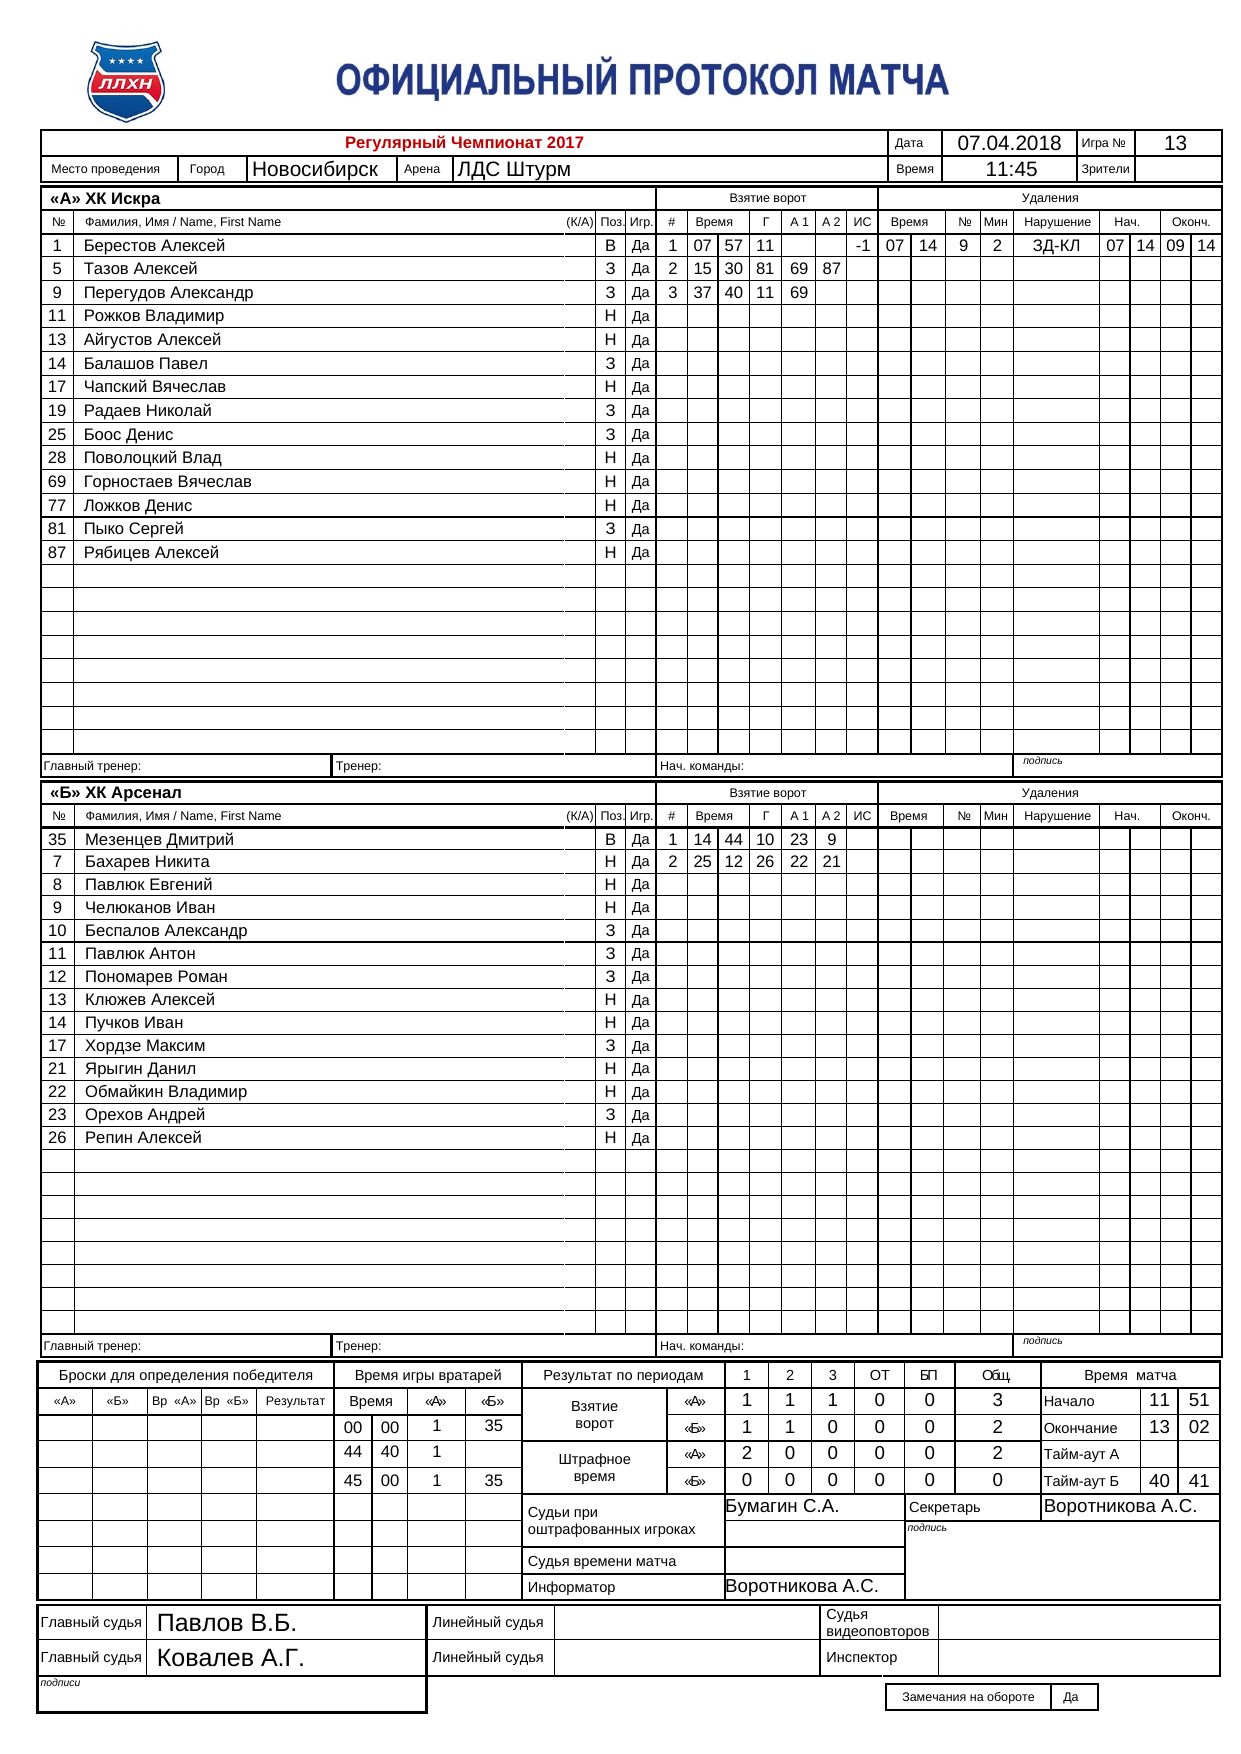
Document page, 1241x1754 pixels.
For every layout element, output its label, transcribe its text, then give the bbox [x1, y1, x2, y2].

table_cell Да [626, 328, 655, 351]
table_cell [565, 305, 595, 327]
table_cell [816, 730, 846, 753]
table_cell 40 [719, 281, 749, 303]
table_cell 25 [42, 423, 73, 445]
table_cell [1141, 1441, 1177, 1467]
table_cell 0 [812, 1415, 854, 1440]
table_cell [596, 1196, 625, 1218]
table_cell Результат [257, 1389, 333, 1413]
table_cell [688, 446, 717, 469]
table_cell 13 [42, 328, 73, 351]
table_cell [719, 896, 749, 918]
table_cell [596, 612, 625, 634]
table_cell [1161, 446, 1190, 469]
table_cell [944, 829, 980, 849]
table_cell Боос Денис [74, 423, 564, 445]
table_cell [257, 1468, 333, 1493]
table_cell [1161, 920, 1190, 941]
table_cell [1014, 399, 1099, 422]
table_cell [750, 588, 781, 611]
table_cell З [596, 423, 625, 445]
table_cell [1192, 423, 1221, 445]
table_header БП [905, 1363, 954, 1387]
table_cell [912, 446, 945, 469]
table_cell 19 [42, 399, 73, 422]
table_cell [912, 920, 943, 941]
table_cell 9 [42, 896, 74, 918]
table_cell [1192, 352, 1221, 374]
table_cell [782, 730, 815, 753]
table_cell [879, 1265, 910, 1287]
table_cell [42, 1173, 74, 1195]
table_cell ИС [847, 805, 877, 826]
table_cell [202, 1416, 256, 1440]
table_cell [657, 376, 687, 398]
table_cell [879, 257, 910, 280]
table_cell «Б» [93, 1389, 147, 1413]
table_cell [148, 1547, 201, 1573]
table_cell Время [889, 157, 941, 181]
table_cell [1100, 966, 1129, 987]
table_cell Нач. [1100, 211, 1160, 233]
table_cell [879, 1104, 910, 1126]
table_cell [626, 707, 655, 729]
table_cell [1131, 636, 1160, 658]
table_cell [39, 1441, 92, 1467]
table_cell 77 [42, 494, 73, 516]
table_cell [42, 730, 73, 753]
table_cell Репин Алексей [75, 1127, 564, 1149]
table_cell [981, 588, 1013, 611]
table_cell [719, 541, 749, 564]
table_cell 0 [855, 1389, 904, 1413]
table_cell [1131, 588, 1160, 611]
table_cell [1014, 446, 1099, 469]
table_cell [42, 707, 73, 729]
table_cell Мин [981, 805, 1013, 826]
table_cell [565, 896, 595, 918]
table_cell 1 [769, 1415, 811, 1440]
table_header «А» ХК Искра [42, 188, 655, 209]
table_cell -1 [847, 235, 877, 256]
table_cell 00 [335, 1416, 371, 1440]
table_cell [816, 1127, 846, 1149]
table_cell [944, 874, 980, 895]
table_cell [1100, 730, 1129, 753]
table_cell [750, 636, 781, 658]
table_cell [1192, 850, 1221, 872]
table_cell [912, 1311, 943, 1333]
table_cell [657, 659, 687, 682]
table_cell [657, 966, 687, 987]
table_cell [565, 565, 595, 587]
table_cell [657, 588, 687, 611]
table_cell 11 [750, 235, 781, 256]
table_cell [944, 1035, 980, 1057]
table_cell [1014, 305, 1099, 327]
table_cell 57 [719, 235, 749, 256]
table_cell [946, 730, 980, 753]
table_cell Да [626, 896, 655, 918]
table_cell [847, 1242, 877, 1264]
table_cell [1161, 328, 1190, 351]
table_cell [847, 1127, 877, 1149]
table_cell [816, 1196, 846, 1218]
table_cell Ярыгин Данил [75, 1058, 564, 1079]
table_cell [782, 683, 815, 706]
table_header Игра № [1078, 131, 1134, 155]
table_cell [750, 376, 781, 398]
table_cell Инспектор [821, 1640, 938, 1675]
table_cell [657, 683, 687, 706]
table_cell З [596, 966, 625, 987]
table_cell [596, 1219, 625, 1241]
table_cell [816, 588, 846, 611]
table_cell [782, 470, 815, 493]
table_cell Ложков Денис [74, 494, 564, 516]
table_cell [1014, 1311, 1099, 1333]
table_cell Фамилия, Имя / Name, First Name [74, 211, 565, 233]
table_cell [782, 446, 815, 469]
table_cell [912, 612, 945, 634]
table_cell [816, 943, 846, 964]
table_cell Да [626, 1035, 655, 1057]
table_cell [657, 1265, 687, 1287]
table_header ОТ [855, 1363, 904, 1387]
table_cell 44 [719, 829, 749, 849]
table_cell [688, 305, 717, 327]
table_cell 15 [688, 257, 717, 280]
table_cell [719, 1012, 749, 1033]
table_cell [42, 683, 73, 706]
table_cell Тренер: [333, 1335, 655, 1356]
table_cell [42, 1242, 74, 1264]
table_cell Тайм-аут Б [1042, 1468, 1140, 1493]
table_cell [74, 612, 564, 634]
table_cell № [946, 211, 980, 233]
table_cell [944, 1127, 980, 1149]
table_cell Нарушение [1014, 211, 1099, 233]
table_cell [1161, 636, 1190, 658]
table_cell [1100, 376, 1129, 398]
table_cell [981, 281, 1013, 303]
table_cell [39, 1521, 92, 1546]
table_cell [1192, 1058, 1221, 1079]
table_cell [1131, 1104, 1160, 1126]
table_cell [1100, 943, 1129, 964]
table_cell [466, 1494, 521, 1520]
table_cell Поз. [596, 211, 625, 233]
table_cell [816, 920, 846, 941]
table_cell Да [626, 305, 655, 327]
table_cell [782, 494, 815, 516]
table_cell [596, 707, 625, 729]
table_cell [1192, 1035, 1221, 1057]
table_cell [879, 1012, 910, 1033]
table_cell [657, 446, 687, 469]
table_cell 2 [726, 1442, 768, 1467]
table_cell [1161, 352, 1190, 374]
table_cell [816, 659, 846, 682]
table_cell Информатор [523, 1575, 724, 1599]
table_cell [1100, 328, 1129, 351]
table_cell Обмайкин Владимир [75, 1081, 564, 1103]
table_cell 09 [1161, 235, 1190, 256]
table_cell [93, 1416, 147, 1440]
table_cell [1161, 1196, 1190, 1218]
table_cell [750, 896, 781, 918]
table_cell [816, 1058, 846, 1079]
table_cell 0 [956, 1468, 1040, 1493]
table_cell [946, 376, 980, 398]
table_cell Да [626, 1104, 655, 1126]
table_cell [93, 1441, 147, 1467]
table_cell 37 [688, 281, 717, 303]
table_cell [1100, 588, 1129, 611]
table_cell [912, 1196, 943, 1218]
table_cell [719, 1058, 749, 1079]
table_cell [782, 707, 815, 729]
table_cell [912, 659, 945, 682]
table_cell [1131, 1196, 1160, 1218]
table_cell [847, 257, 877, 280]
table_cell [847, 518, 877, 540]
table_cell Н [596, 1081, 625, 1103]
table_cell «А» [408, 1389, 465, 1413]
table_cell [719, 328, 749, 351]
table_cell [719, 707, 749, 729]
table_cell [1192, 565, 1221, 587]
table_cell [688, 896, 717, 918]
table_cell [1014, 966, 1099, 987]
table_cell [719, 423, 749, 445]
table_cell 69 [782, 281, 815, 303]
table_cell [944, 1242, 980, 1264]
table_cell [981, 494, 1013, 516]
table_cell [879, 1058, 910, 1079]
table_cell 8 [42, 874, 74, 895]
table_cell [912, 518, 945, 540]
table_cell [1131, 1311, 1160, 1333]
table_cell [719, 1196, 749, 1218]
table_cell [981, 707, 1013, 729]
table_cell Да [626, 541, 655, 564]
table_cell [750, 399, 781, 422]
table_cell [565, 235, 595, 256]
table_cell [879, 636, 910, 658]
table_cell [750, 328, 781, 351]
table_cell Главный тренер: [42, 755, 330, 776]
table_cell [657, 1127, 687, 1149]
table_cell [912, 257, 945, 280]
table_header Удаления [879, 188, 1221, 209]
table_cell [782, 588, 815, 611]
table_cell [1100, 829, 1129, 849]
table_cell [782, 423, 815, 445]
table_cell [879, 470, 910, 493]
table_cell [912, 423, 945, 445]
table_cell 1 [769, 1389, 811, 1413]
table_cell [1192, 683, 1221, 706]
table_cell [719, 565, 749, 587]
table_cell [626, 588, 655, 611]
table_cell [1131, 518, 1160, 540]
table_cell [981, 1035, 1013, 1057]
table_cell [719, 874, 749, 895]
table_cell [74, 730, 564, 753]
table_cell [719, 305, 749, 327]
table_cell [1100, 1196, 1129, 1218]
table_cell [1192, 612, 1221, 634]
table_cell [847, 1035, 877, 1057]
table_cell [847, 683, 877, 706]
table_cell [946, 683, 980, 706]
table_cell [688, 1104, 717, 1126]
table_cell [74, 683, 564, 706]
table_cell [42, 565, 73, 587]
table_cell Время [879, 805, 943, 826]
table_cell [565, 989, 595, 1011]
table_cell [626, 1150, 655, 1172]
table_header Регулярный Чемпионат 2017 [42, 131, 887, 155]
table_cell [657, 494, 687, 516]
table_cell [879, 565, 910, 587]
table_cell [657, 470, 687, 493]
table_cell [719, 470, 749, 493]
table_cell 21 [816, 850, 846, 872]
table_cell [626, 1311, 655, 1333]
table_cell [202, 1494, 256, 1520]
table_cell [1014, 565, 1099, 587]
table_cell [750, 518, 781, 540]
table_cell [1100, 896, 1129, 918]
table_cell [981, 1081, 1013, 1103]
table_cell Линейный судья [428, 1606, 554, 1639]
table_cell [1100, 1058, 1129, 1079]
table_cell [1161, 281, 1190, 303]
table_cell [1131, 541, 1160, 564]
table_cell [816, 235, 846, 256]
table_cell 1 [42, 235, 73, 256]
table_cell [816, 470, 846, 493]
table_cell [912, 281, 945, 303]
table_cell [1014, 612, 1099, 634]
table_cell [657, 730, 687, 753]
table_cell [782, 1196, 815, 1218]
table_cell Да [626, 352, 655, 374]
table_cell [847, 541, 877, 564]
table_cell [750, 683, 781, 706]
table_cell [1161, 1127, 1190, 1149]
table_cell [879, 281, 910, 303]
table_cell А 1 [782, 805, 815, 826]
table_cell З [596, 1035, 625, 1057]
table_cell [1100, 1242, 1129, 1264]
table_cell Вр «Б» [202, 1389, 256, 1413]
table_cell Мезенцев Дмитрий [75, 829, 564, 849]
table_cell 11:45 [943, 157, 1076, 181]
table_cell 35 [42, 829, 74, 849]
table_cell [565, 1311, 595, 1333]
table_cell [688, 730, 717, 753]
table_header Да [1052, 1685, 1097, 1709]
table_cell [75, 1242, 564, 1264]
table_cell [782, 636, 815, 658]
table_cell Линейный судья [428, 1640, 554, 1675]
table_cell 2 [956, 1415, 1040, 1440]
table_cell [1131, 1058, 1160, 1079]
table_cell 00 [373, 1468, 407, 1493]
table_cell Тазов Алексей [74, 257, 564, 280]
table_cell [782, 1265, 815, 1287]
table_cell [981, 1127, 1013, 1149]
table_cell [1192, 1104, 1221, 1126]
table_cell [1161, 989, 1190, 1011]
table_cell [1014, 1058, 1099, 1079]
table_cell [944, 1288, 980, 1310]
table_cell [657, 612, 687, 634]
table_cell Н [596, 376, 625, 398]
table_cell [750, 1012, 781, 1033]
table_cell [688, 612, 717, 634]
table_cell [944, 1058, 980, 1079]
table_cell [847, 636, 877, 658]
table_cell [847, 920, 877, 941]
table_cell [944, 1265, 980, 1287]
table_cell [946, 352, 980, 374]
table_cell [626, 565, 655, 587]
table_cell [879, 1196, 910, 1218]
table_cell [1014, 1081, 1099, 1103]
table_cell [939, 1640, 1219, 1675]
table_cell [1192, 989, 1221, 1011]
table_cell [1161, 874, 1190, 895]
table_cell [816, 1150, 846, 1172]
table_cell [847, 494, 877, 516]
table_cell З [596, 920, 625, 941]
table_cell № [944, 805, 980, 826]
table_cell [1100, 494, 1129, 516]
table_cell [981, 1219, 1013, 1241]
table_cell [883, 1677, 1220, 1681]
table_cell Рожков Владимир [74, 305, 564, 327]
table_cell 3 [956, 1389, 1040, 1413]
table_cell [565, 1219, 595, 1241]
table_header Удаления [879, 783, 1221, 803]
table_cell [816, 1311, 846, 1333]
table_cell [879, 541, 910, 564]
table_cell [719, 446, 749, 469]
table_cell [688, 1265, 717, 1287]
table_cell ЗД-КЛ [1014, 235, 1099, 256]
table_cell [42, 1288, 74, 1310]
table_cell [565, 636, 595, 658]
table_cell [946, 707, 980, 729]
table_cell [657, 1035, 687, 1057]
table_header Общ. [956, 1363, 1040, 1387]
table_cell [688, 683, 717, 706]
table_cell Н [596, 305, 625, 327]
table_cell [1100, 707, 1129, 729]
table_cell [719, 920, 749, 941]
table_cell [782, 1081, 815, 1103]
table_cell Н [596, 1058, 625, 1079]
table_cell [688, 874, 717, 895]
table_cell [1131, 376, 1160, 398]
table_cell [719, 494, 749, 516]
table_cell [555, 1606, 819, 1639]
table_cell [912, 1104, 943, 1126]
table_cell [912, 636, 945, 658]
table_cell [93, 1574, 147, 1599]
table_cell [847, 352, 877, 374]
table_cell 1 [726, 1415, 768, 1440]
table_cell [944, 943, 980, 964]
table_cell Н [596, 989, 625, 1011]
table_cell [1161, 850, 1190, 872]
table_cell [946, 518, 980, 540]
table_cell Пономарев Роман [75, 966, 564, 987]
table_cell [626, 683, 655, 706]
table_cell [1131, 659, 1160, 682]
table_cell [1131, 920, 1160, 941]
table_cell Н [596, 328, 625, 351]
table_cell [626, 1173, 655, 1195]
table_cell [981, 518, 1013, 540]
table_cell [565, 446, 595, 469]
table_cell [565, 494, 595, 516]
table_cell [688, 352, 717, 374]
table_cell [879, 1242, 910, 1264]
table_cell [1100, 850, 1129, 872]
table_cell 69 [782, 257, 815, 280]
table_cell З [596, 257, 625, 280]
table_cell [944, 1012, 980, 1033]
table_cell 0 [855, 1442, 904, 1467]
table_cell [750, 1242, 781, 1264]
table_cell [1100, 1035, 1129, 1057]
table_cell [879, 305, 910, 327]
table_cell 2 [981, 235, 1013, 256]
table_cell [657, 1173, 687, 1195]
table_cell [93, 1468, 147, 1493]
table_cell [1014, 683, 1099, 706]
table_cell [719, 943, 749, 964]
table_cell [1014, 518, 1099, 540]
table_cell [912, 1127, 943, 1149]
table_cell [816, 1104, 846, 1126]
table_cell [657, 1242, 687, 1264]
table_cell [719, 966, 749, 987]
table_cell [626, 659, 655, 682]
table_cell [1014, 1219, 1099, 1241]
table_cell [719, 612, 749, 634]
table_cell [148, 1468, 201, 1493]
table_cell [1100, 541, 1129, 564]
table_cell [626, 612, 655, 634]
table_cell [74, 588, 564, 611]
table_cell [816, 1219, 846, 1241]
table_cell Балашов Павел [74, 352, 564, 374]
table_cell [1014, 1288, 1099, 1310]
table_cell [719, 1311, 749, 1333]
table_cell [782, 989, 815, 1011]
table_cell В [596, 829, 625, 849]
table_cell [408, 1574, 465, 1599]
table_cell [688, 1288, 717, 1310]
table_cell [750, 352, 781, 374]
table_cell 0 [812, 1468, 854, 1493]
table_cell 14 [42, 352, 73, 374]
table_cell 9 [816, 829, 846, 849]
table_cell [946, 423, 980, 445]
table_cell [816, 1012, 846, 1033]
table_cell Время [335, 1389, 407, 1413]
table_cell [944, 1219, 980, 1241]
table_cell [1161, 1219, 1190, 1241]
table_cell «Б » [466, 1389, 521, 1413]
table_cell [912, 683, 945, 706]
table_cell [257, 1441, 333, 1467]
table_cell Да [626, 1127, 655, 1149]
table_cell [750, 1196, 781, 1218]
table_header 13 [1136, 131, 1221, 155]
table_cell 14 [912, 235, 945, 256]
table_cell З [596, 1104, 625, 1126]
table_cell [39, 1494, 92, 1520]
table_cell [1192, 281, 1221, 303]
table_cell Перегудов Александр [74, 281, 564, 303]
table_cell [750, 730, 781, 753]
table_cell [1161, 518, 1190, 540]
table_cell [816, 328, 846, 351]
table_cell Н [596, 1127, 625, 1149]
table_cell [981, 423, 1013, 445]
table_cell [1192, 376, 1221, 398]
table_cell [1161, 1058, 1190, 1079]
table_cell [816, 874, 846, 895]
table_cell [1192, 446, 1221, 469]
table_cell [782, 943, 815, 964]
table_cell [1192, 730, 1221, 753]
table_cell [1131, 352, 1160, 374]
table_cell [912, 730, 945, 753]
table_cell [1100, 1150, 1129, 1172]
table_cell [1192, 588, 1221, 611]
table_cell [981, 636, 1013, 658]
table_cell [879, 966, 910, 987]
table_cell [1100, 920, 1129, 941]
table_cell [912, 494, 945, 516]
table_cell [688, 541, 717, 564]
table_cell [816, 989, 846, 1011]
table_cell [944, 1104, 980, 1126]
table_cell [1014, 1150, 1099, 1172]
table_cell [1131, 1173, 1160, 1195]
table_cell [1192, 829, 1221, 849]
table_cell [1161, 896, 1190, 918]
table_cell [944, 1150, 980, 1172]
table_cell [1014, 829, 1099, 849]
table_cell Тайм-аут А [1042, 1441, 1140, 1467]
table_cell [981, 1104, 1013, 1126]
table_cell [565, 518, 595, 540]
table_cell Секретарь [906, 1495, 1040, 1520]
table_cell [879, 707, 910, 729]
table_cell Бахарев Никита [75, 850, 564, 872]
table_cell [1131, 1242, 1160, 1264]
table_cell [555, 1640, 819, 1675]
table_cell [912, 470, 945, 493]
table_cell [782, 352, 815, 374]
table_cell [879, 494, 910, 516]
table_cell [750, 920, 781, 941]
table_cell Время [879, 211, 945, 233]
table_cell [657, 1288, 687, 1310]
table_cell [1192, 707, 1221, 729]
table_cell Штрафное время [523, 1442, 666, 1493]
table_cell [1131, 850, 1160, 872]
table_cell [750, 612, 781, 634]
table_cell «Б» [668, 1415, 724, 1440]
table_cell [879, 446, 910, 469]
table_cell Мин [981, 211, 1013, 233]
table_cell [1161, 659, 1190, 682]
table_cell Чапский Вячеслав [74, 376, 564, 398]
table_cell [782, 1311, 815, 1333]
table_cell [1014, 943, 1099, 964]
table_cell Город [179, 157, 246, 181]
table_cell [946, 399, 980, 422]
table_cell [847, 874, 877, 895]
table_cell [1014, 730, 1099, 753]
table_cell [1192, 518, 1221, 540]
table_cell [1161, 943, 1190, 964]
table_cell [565, 659, 595, 682]
table_cell [1192, 1288, 1221, 1310]
table_cell 12 [719, 850, 749, 872]
table_cell [782, 328, 815, 351]
table_cell [657, 1311, 687, 1333]
table_cell [981, 966, 1013, 987]
table_cell [1100, 518, 1129, 540]
table_cell [1192, 874, 1221, 895]
table_cell [750, 989, 781, 1011]
table_cell Да [626, 470, 655, 493]
table_cell подписи [39, 1677, 425, 1711]
table_cell [981, 470, 1013, 493]
table_cell Ковалев А.Г. [147, 1640, 425, 1675]
table_cell Тренер: [333, 755, 655, 776]
table_cell [912, 565, 945, 587]
table_cell [1100, 399, 1129, 422]
table_cell [981, 850, 1013, 872]
table_cell [944, 1196, 980, 1218]
table_cell [981, 305, 1013, 327]
table_cell [816, 1081, 846, 1103]
table_cell [816, 494, 846, 516]
table_cell [565, 423, 595, 445]
table_cell [1161, 730, 1190, 753]
table_cell З [596, 943, 625, 964]
table_cell [816, 446, 846, 469]
table_cell [1014, 636, 1099, 658]
table_cell [373, 1494, 407, 1520]
table_cell [750, 1173, 781, 1195]
table_cell 11 [1141, 1389, 1177, 1413]
table_cell [1014, 1104, 1099, 1126]
table_cell [981, 920, 1013, 941]
table_cell (К/А) [565, 805, 595, 826]
table_cell [466, 1574, 521, 1599]
table_cell Вр «А» [148, 1389, 201, 1413]
table_cell 21 [42, 1058, 74, 1079]
table_cell [816, 305, 846, 327]
table_cell [879, 896, 910, 918]
table_cell [565, 352, 595, 374]
table_cell [816, 518, 846, 540]
table_cell [782, 565, 815, 587]
table_cell [719, 1219, 749, 1241]
table_cell [816, 352, 846, 374]
table_cell З [596, 281, 625, 303]
table_cell [847, 659, 877, 682]
table_header Замечания на обороте [887, 1685, 1050, 1709]
table_header Броски для определения победителя [39, 1363, 333, 1387]
table_cell [946, 541, 980, 564]
table_cell [657, 328, 687, 351]
table_cell [1161, 376, 1190, 398]
table_cell [1131, 305, 1160, 327]
table_cell 0 [726, 1468, 768, 1493]
table_cell [565, 874, 595, 895]
table_cell [1014, 328, 1099, 351]
table_cell [202, 1521, 256, 1546]
table_cell [565, 920, 595, 941]
table_cell Нарушение [1014, 805, 1099, 826]
table_cell [626, 636, 655, 658]
table_cell [750, 659, 781, 682]
table_header Время игры вратарей [335, 1363, 521, 1387]
table_cell [879, 1081, 910, 1103]
table_cell [946, 565, 980, 587]
table_cell [879, 518, 910, 540]
table_cell [688, 423, 717, 445]
table_cell 5 [42, 257, 73, 280]
table_cell [1161, 1012, 1190, 1033]
table_cell [688, 1058, 717, 1079]
table_cell [782, 1058, 815, 1079]
table_cell [1131, 966, 1160, 987]
table_cell [75, 1265, 564, 1287]
table_cell [1100, 470, 1129, 493]
table_cell [657, 518, 687, 540]
table_cell [657, 874, 687, 895]
table_cell [1131, 1012, 1160, 1033]
table_cell [847, 446, 877, 469]
table_cell [750, 565, 781, 587]
table_cell 11 [42, 305, 73, 327]
table_cell [816, 896, 846, 918]
table_cell [657, 1058, 687, 1079]
table_cell [257, 1547, 333, 1573]
table_cell [75, 1150, 564, 1172]
table_cell [912, 541, 945, 564]
table_cell [879, 1288, 910, 1310]
table_cell [750, 1058, 781, 1079]
table_cell [596, 636, 625, 658]
table_cell [1014, 423, 1099, 445]
table_cell Время [688, 211, 749, 233]
table_cell 02 [1179, 1415, 1219, 1440]
table_cell [879, 850, 910, 872]
table_cell 0 [905, 1442, 954, 1467]
table_cell [626, 1265, 655, 1287]
table_cell А 2 [816, 805, 846, 826]
table_cell [750, 943, 781, 964]
table_cell 11 [750, 281, 781, 303]
table_cell [688, 1311, 717, 1333]
table_cell [657, 920, 687, 941]
table_cell [565, 1058, 595, 1079]
table_cell [596, 1242, 625, 1264]
table_cell [257, 1494, 333, 1520]
table_cell [726, 1548, 904, 1573]
table_cell Да [626, 1081, 655, 1103]
table_cell подпись [906, 1522, 1219, 1599]
table_cell [847, 1081, 877, 1103]
table_cell [93, 1547, 147, 1573]
table_cell [565, 1242, 595, 1264]
table_cell [596, 659, 625, 682]
table_cell [1131, 446, 1160, 469]
table_cell [1014, 1173, 1099, 1195]
table_cell [1100, 1173, 1129, 1195]
table_cell [719, 1081, 749, 1103]
table_cell [408, 1521, 465, 1546]
table_cell [565, 399, 595, 422]
table_cell [1100, 989, 1129, 1011]
table_cell [939, 1606, 1219, 1639]
table_cell [946, 257, 980, 280]
table_cell [1161, 1311, 1190, 1333]
table_cell В [596, 235, 625, 256]
table_cell 87 [816, 257, 846, 280]
table_cell [879, 588, 910, 611]
table_cell 9 [42, 281, 73, 303]
table_cell [782, 612, 815, 634]
table_cell [750, 874, 781, 895]
table_cell [688, 1012, 717, 1033]
table_cell [847, 966, 877, 987]
table_cell Фамилия, Имя / Name, First Name [75, 805, 565, 826]
table_cell 51 [1179, 1389, 1219, 1413]
table_cell [912, 328, 945, 351]
table_cell [1161, 1150, 1190, 1172]
table_cell [1100, 683, 1129, 706]
table_cell [847, 707, 877, 729]
table_cell [42, 659, 73, 682]
table_cell [1014, 494, 1099, 516]
table_cell [335, 1494, 371, 1520]
table_cell [688, 636, 717, 658]
table_cell [782, 399, 815, 422]
table_cell [565, 829, 595, 849]
table_cell [1131, 1035, 1160, 1057]
table_cell [816, 683, 846, 706]
table_cell Главный судья [39, 1606, 146, 1639]
table_cell [782, 1104, 815, 1126]
table_cell 0 [769, 1442, 811, 1467]
table_cell [816, 966, 846, 987]
table_cell З [596, 399, 625, 422]
table_cell [1100, 1265, 1129, 1287]
table_cell [782, 659, 815, 682]
table_cell 07 [1100, 235, 1129, 256]
table_cell [202, 1468, 256, 1493]
table_cell Да [626, 829, 655, 849]
table_cell [1192, 305, 1221, 327]
table_cell [847, 328, 877, 351]
table_cell [42, 612, 73, 634]
table_cell [373, 1521, 407, 1546]
table_cell [335, 1547, 371, 1573]
table_cell [1161, 1265, 1190, 1287]
table_cell [1100, 1012, 1129, 1033]
table_cell 9 [946, 235, 980, 256]
table_cell Орехов Андрей [75, 1104, 564, 1126]
table_cell [1192, 1196, 1221, 1218]
table_cell [981, 829, 1013, 849]
table_cell [408, 1547, 465, 1573]
table_cell Берестов Алексей [74, 235, 564, 256]
table_cell Челюканов Иван [75, 896, 564, 918]
table_cell [657, 989, 687, 1011]
table_cell [726, 1521, 904, 1546]
table_cell [719, 518, 749, 540]
table_cell [847, 730, 877, 753]
table_cell [847, 1173, 877, 1195]
table_cell Радаев Николай [74, 399, 564, 422]
table_header Результат по периодам [523, 1363, 724, 1387]
table_cell [816, 636, 846, 658]
table_cell [879, 659, 910, 682]
table_cell Хордзе Максим [75, 1035, 564, 1057]
table_cell [981, 565, 1013, 587]
table_cell [93, 1521, 147, 1546]
table_cell 23 [782, 829, 815, 849]
table_cell [1131, 1288, 1160, 1310]
table_cell [847, 376, 877, 398]
table_cell [816, 1288, 846, 1310]
table_cell [912, 829, 943, 849]
table_cell [688, 966, 717, 987]
table_cell [202, 1574, 256, 1599]
table_cell Г [750, 805, 781, 826]
table_cell [1161, 494, 1190, 516]
table_cell [944, 1173, 980, 1195]
table_cell [1131, 281, 1160, 303]
table_cell 1 [657, 829, 687, 849]
table_cell [202, 1441, 256, 1467]
table_cell Да [626, 850, 655, 872]
table_cell [596, 1311, 625, 1333]
table_cell [847, 423, 877, 445]
table_cell [565, 683, 595, 706]
table_cell 2 [956, 1442, 1040, 1467]
table_header 1 [726, 1363, 768, 1387]
table_cell [373, 1547, 407, 1573]
table_cell [688, 376, 717, 398]
table_cell [1131, 730, 1160, 753]
table_cell [1014, 1012, 1099, 1033]
table_cell [879, 328, 910, 351]
table_cell [1014, 541, 1099, 564]
table_cell [257, 1574, 333, 1599]
table_cell [782, 1127, 815, 1149]
table_cell 40 [373, 1441, 407, 1467]
table_cell [74, 659, 564, 682]
table_cell Да [626, 257, 655, 280]
table_cell [719, 636, 749, 658]
table_cell Воротникова А.С. [1042, 1495, 1219, 1520]
table_cell [1161, 612, 1190, 634]
table_cell [912, 989, 943, 1011]
table_cell Да [626, 281, 655, 303]
table_cell [719, 989, 749, 1011]
table_cell [75, 1219, 564, 1241]
table_cell [912, 352, 945, 374]
table_cell [847, 1104, 877, 1126]
table_cell [750, 494, 781, 516]
table_cell [816, 1242, 846, 1264]
table_cell [750, 1288, 781, 1310]
table_cell Павлюк Антон [75, 943, 564, 964]
table_cell [1100, 1311, 1129, 1333]
table_cell Зрители [1078, 157, 1134, 181]
table_cell [93, 1494, 147, 1520]
table_cell # [657, 805, 687, 826]
table_cell [782, 1150, 815, 1172]
table_cell Судья времени матча [523, 1548, 724, 1573]
table_cell [1100, 281, 1129, 303]
table_cell Н [596, 470, 625, 493]
table_cell «А» [39, 1389, 92, 1413]
table_cell [719, 1127, 749, 1149]
table_cell [688, 399, 717, 422]
table_cell [1161, 305, 1190, 327]
table_cell [912, 1058, 943, 1079]
table_cell [565, 850, 595, 872]
table_cell [879, 730, 910, 753]
table_cell [1014, 874, 1099, 895]
table_cell 35 [466, 1416, 521, 1440]
table_cell [750, 305, 781, 327]
table_cell [1014, 257, 1099, 280]
table_cell 2 [657, 850, 687, 872]
table_cell 0 [905, 1389, 954, 1413]
table_cell [257, 1521, 333, 1546]
table_cell 12 [42, 966, 74, 987]
table_cell № [42, 805, 74, 826]
table_cell [657, 1104, 687, 1126]
table_cell [847, 1058, 877, 1079]
table_cell [626, 1288, 655, 1310]
table_cell 00 [373, 1416, 407, 1440]
table_cell [1014, 1242, 1099, 1264]
table_cell [879, 1219, 910, 1241]
table_cell [719, 1173, 749, 1195]
table_cell [626, 730, 655, 753]
table_cell [596, 1288, 625, 1310]
table_cell [1014, 376, 1099, 398]
table_cell [1192, 1150, 1221, 1172]
table_cell А 2 [816, 211, 846, 233]
table_cell [816, 707, 846, 729]
table_header «Б» ХК Арсенал [42, 783, 655, 803]
table_cell [257, 1416, 333, 1440]
table_cell [816, 565, 846, 587]
table_cell [373, 1574, 407, 1599]
table_cell [912, 305, 945, 327]
table_cell [946, 305, 980, 327]
table_cell [847, 850, 877, 872]
table_cell [1014, 1196, 1099, 1218]
table_cell [981, 541, 1013, 564]
table_cell [688, 943, 717, 964]
table_cell [944, 896, 980, 918]
table_cell [719, 1265, 749, 1287]
table_cell 2 [657, 257, 687, 280]
table_cell [565, 328, 595, 351]
table_cell 10 [42, 920, 74, 941]
table_cell [750, 470, 781, 493]
table_cell ЛДС Штурм [454, 157, 887, 181]
table_cell 26 [42, 1127, 74, 1149]
table_cell [879, 874, 910, 895]
table_cell [912, 896, 943, 918]
table_cell 0 [905, 1468, 954, 1493]
table_cell [847, 896, 877, 918]
table_cell [1014, 850, 1099, 872]
table_cell [946, 446, 980, 469]
table_cell [688, 1196, 717, 1218]
table_cell [466, 1521, 521, 1546]
table_cell [879, 1173, 910, 1195]
table_cell [847, 1150, 877, 1172]
table_cell [1161, 966, 1190, 987]
table_cell [1131, 423, 1160, 445]
table_cell [1131, 494, 1160, 516]
table_cell [1100, 1288, 1129, 1310]
table_cell [1100, 1219, 1129, 1241]
table_cell [750, 707, 781, 729]
table_cell [944, 850, 980, 872]
table_cell [1100, 1081, 1129, 1103]
table_cell [719, 399, 749, 422]
table_cell Павлов В.Б. [147, 1606, 425, 1639]
table_cell 1 [812, 1389, 854, 1413]
table_cell [946, 470, 980, 493]
table_cell [912, 874, 943, 895]
table_cell [335, 1574, 371, 1599]
table_cell [1014, 470, 1099, 493]
table_cell Нач. [1100, 805, 1160, 826]
table_cell [1131, 874, 1160, 895]
table_cell [466, 1547, 521, 1573]
table_cell [981, 943, 1013, 964]
table_cell [1136, 157, 1221, 181]
table_cell [946, 636, 980, 658]
table_cell [782, 966, 815, 987]
table_cell [912, 1035, 943, 1057]
table_cell [1192, 257, 1221, 280]
table_cell [879, 989, 910, 1011]
table_cell [657, 707, 687, 729]
table_cell [1131, 470, 1160, 493]
table_cell [750, 1150, 781, 1172]
table_cell [626, 1242, 655, 1264]
table_cell подпись [1014, 1335, 1221, 1356]
table_cell [847, 1311, 877, 1333]
table_header Дата [889, 131, 941, 155]
table_cell 81 [42, 518, 73, 540]
table_cell [1100, 612, 1129, 634]
table_cell [657, 565, 687, 587]
table_cell [1192, 494, 1221, 516]
table_cell [750, 1104, 781, 1126]
table_cell # [657, 211, 687, 233]
table_cell [912, 1012, 943, 1033]
table_header Взятие ворот [657, 783, 877, 803]
table_cell [1014, 588, 1099, 611]
table_cell Да [626, 494, 655, 516]
table_cell [816, 281, 846, 303]
table_cell [782, 1173, 815, 1195]
table_cell [1161, 257, 1190, 280]
table_cell [657, 1196, 687, 1218]
table_cell [1131, 943, 1160, 964]
table_cell [782, 541, 815, 564]
table_cell [1014, 1127, 1099, 1149]
table_cell [1161, 1173, 1190, 1195]
table_cell [750, 541, 781, 564]
table_cell № [42, 211, 73, 233]
table_cell [42, 1150, 74, 1172]
table_cell [1100, 565, 1129, 587]
table_cell [946, 494, 980, 516]
table_cell подпись [1014, 755, 1221, 776]
table_cell [657, 541, 687, 564]
table_cell 3 [657, 281, 687, 303]
table_cell [75, 1288, 564, 1310]
table_cell [39, 1547, 92, 1573]
table_cell [657, 423, 687, 445]
table_cell [596, 730, 625, 753]
table_cell [912, 943, 943, 964]
table_cell [1099, 1682, 1220, 1711]
table_cell Игр. [626, 211, 655, 233]
table_cell [750, 1035, 781, 1057]
table_cell Н [596, 874, 625, 895]
table_cell Поволоцкий Влад [74, 446, 564, 469]
table_cell [946, 588, 980, 611]
table_cell [565, 470, 595, 493]
table_cell [782, 376, 815, 398]
table_cell [912, 1173, 943, 1195]
table_cell [565, 966, 595, 987]
table_cell Судья видеоповторов [821, 1606, 938, 1639]
table_cell [847, 281, 877, 303]
table_cell [750, 446, 781, 469]
table_cell Новосибирск [248, 157, 396, 181]
table_cell [847, 470, 877, 493]
table_cell [202, 1547, 256, 1573]
table_cell «А» [668, 1389, 724, 1413]
table_cell [596, 1265, 625, 1287]
table_cell Взятие ворот [523, 1389, 666, 1440]
table_cell [1161, 1104, 1190, 1126]
table_cell [688, 565, 717, 587]
table_cell [847, 1012, 877, 1033]
table_cell [944, 966, 980, 987]
table_cell [750, 966, 781, 987]
table_cell [719, 1242, 749, 1264]
table_header Время матча [1042, 1363, 1219, 1387]
table_cell [596, 1150, 625, 1172]
table_cell [688, 328, 717, 351]
table_cell Горностаев Вячеслав [74, 470, 564, 493]
table_cell 1 [408, 1468, 465, 1493]
table_cell [1161, 829, 1190, 849]
table_cell [782, 518, 815, 540]
table_cell [565, 1012, 595, 1033]
table_cell [879, 612, 910, 634]
table_cell [816, 399, 846, 422]
table_cell [1161, 588, 1190, 611]
table_cell [657, 896, 687, 918]
table_cell [688, 1150, 717, 1172]
table_cell 17 [42, 1035, 74, 1057]
table_cell 1 [726, 1389, 768, 1413]
table_cell Павлюк Евгений [75, 874, 564, 895]
table_cell [565, 943, 595, 964]
table_cell [1100, 446, 1129, 469]
table_cell [981, 1242, 1013, 1264]
table_cell [1192, 399, 1221, 422]
table_cell [1100, 257, 1129, 280]
table_cell [148, 1416, 201, 1440]
table_cell [657, 943, 687, 964]
table_cell [1014, 659, 1099, 682]
table_cell [981, 328, 1013, 351]
table_cell [912, 1265, 943, 1287]
table_cell [39, 1574, 92, 1599]
table_cell Оконч. [1161, 211, 1221, 233]
table_cell [1161, 565, 1190, 587]
table_cell [981, 896, 1013, 918]
table_cell [565, 707, 595, 729]
table_cell 22 [782, 850, 815, 872]
table_cell 1 [657, 235, 687, 256]
table_cell Айгустов Алексей [74, 328, 564, 351]
table_cell Воротникова А.С. [726, 1575, 904, 1599]
table_cell [879, 943, 910, 964]
table_cell [879, 1127, 910, 1149]
table_cell [847, 1196, 877, 1218]
table_cell [847, 399, 877, 422]
table_cell [816, 612, 846, 634]
table_cell [946, 328, 980, 351]
table_cell [565, 1104, 595, 1126]
table_cell [981, 257, 1013, 280]
table_cell [1192, 920, 1221, 941]
table_cell [981, 1311, 1013, 1333]
table_cell [782, 920, 815, 941]
table_cell [879, 920, 910, 941]
table_cell «Б» [668, 1468, 724, 1493]
table_cell [912, 1242, 943, 1264]
table_cell [565, 1150, 595, 1172]
table_cell [782, 1242, 815, 1264]
table_cell [565, 1127, 595, 1149]
table_cell [782, 235, 815, 256]
table_cell [879, 683, 910, 706]
table_cell [1100, 305, 1129, 327]
table_cell [626, 1219, 655, 1241]
table_cell [1014, 352, 1099, 374]
table_cell [1192, 659, 1221, 682]
table_cell [39, 1468, 92, 1493]
table_cell [912, 1081, 943, 1103]
table_cell Да [626, 399, 655, 422]
table_cell [847, 1288, 877, 1310]
table_cell [42, 1265, 74, 1287]
table_cell [944, 989, 980, 1011]
table_cell [596, 683, 625, 706]
table_cell А 1 [782, 211, 815, 233]
table_cell Да [626, 235, 655, 256]
table_cell 17 [42, 376, 73, 398]
table_cell [1161, 541, 1190, 564]
table_cell [148, 1441, 201, 1467]
table_cell [74, 565, 564, 587]
table_cell [1100, 352, 1129, 374]
table_cell [565, 1035, 595, 1057]
table_cell Окончание [1042, 1415, 1140, 1440]
table_cell Н [596, 541, 625, 564]
table_cell 14 [42, 1012, 74, 1033]
table_cell Нач. команды: [657, 1335, 1012, 1356]
table_cell [1100, 1104, 1129, 1126]
table_cell [750, 1127, 781, 1149]
table_cell [981, 1150, 1013, 1172]
table_cell [946, 612, 980, 634]
table_cell [847, 943, 877, 964]
table_cell Да [626, 1012, 655, 1033]
table_cell [1192, 1081, 1221, 1103]
table_cell Начало [1042, 1389, 1140, 1413]
table_cell [1131, 565, 1160, 587]
table_cell [75, 1311, 564, 1333]
table_cell [335, 1521, 371, 1546]
table_cell Да [626, 423, 655, 445]
table_cell [847, 989, 877, 1011]
table_cell [42, 1196, 74, 1218]
table_cell [981, 352, 1013, 374]
table_cell [657, 1219, 687, 1241]
table_cell [1100, 659, 1129, 682]
table_cell [688, 707, 717, 729]
table_cell [657, 305, 687, 327]
table_cell Пыко Сергей [74, 518, 564, 540]
table_cell [1192, 1311, 1221, 1333]
table_cell Нач. команды: [657, 755, 1012, 776]
table_cell [782, 896, 815, 918]
table_cell 22 [42, 1081, 74, 1103]
table_cell 40 [1141, 1468, 1177, 1493]
table_cell [719, 588, 749, 611]
table_cell [912, 966, 943, 987]
picture [5, 28, 1179, 129]
table_cell 41 [1179, 1468, 1219, 1493]
table_cell [1161, 1081, 1190, 1103]
table_cell [1131, 829, 1160, 849]
table_cell [466, 1441, 521, 1467]
table_cell [1192, 896, 1221, 918]
table_cell Г [750, 211, 781, 233]
table_cell [688, 470, 717, 493]
table_cell [981, 446, 1013, 469]
table_cell Бумагин С.А. [726, 1495, 904, 1520]
table_cell [879, 352, 910, 374]
table_cell «А» [668, 1442, 724, 1467]
table_cell [565, 1196, 595, 1218]
table_cell [750, 1081, 781, 1103]
table_cell [688, 920, 717, 941]
table_cell [1161, 1288, 1190, 1310]
table_cell [912, 399, 945, 422]
table_cell Главный тренер: [42, 1335, 330, 1356]
table_cell [1131, 328, 1160, 351]
table_cell Беспалов Александр [75, 920, 564, 941]
table_cell [75, 1173, 564, 1195]
table_cell [1192, 636, 1221, 658]
table_cell [1192, 1127, 1221, 1149]
table_cell Главный судья [39, 1640, 146, 1675]
table_cell 13 [1141, 1415, 1177, 1440]
table_cell [1014, 1035, 1099, 1057]
table_cell [1131, 1150, 1160, 1172]
table_cell [1014, 707, 1099, 729]
table_cell [719, 730, 749, 753]
table_cell 0 [769, 1468, 811, 1493]
table_cell 7 [42, 850, 74, 872]
table_cell [981, 683, 1013, 706]
table_cell [719, 352, 749, 374]
table_cell [847, 829, 877, 849]
table_cell З [596, 352, 625, 374]
table_cell [981, 874, 1013, 895]
table_cell Н [596, 896, 625, 918]
table_cell [981, 376, 1013, 398]
table_cell [1014, 989, 1099, 1011]
table_cell [719, 1035, 749, 1057]
table_cell Клюжев Алексей [75, 989, 564, 1011]
table_cell Н [596, 494, 625, 516]
table_cell [981, 1265, 1013, 1287]
table_cell [1014, 281, 1099, 303]
table_cell [657, 1081, 687, 1103]
table_cell [847, 588, 877, 611]
table_cell [688, 1081, 717, 1103]
table_cell [981, 730, 1013, 753]
table_cell 35 [466, 1468, 521, 1493]
table_cell Место проведения [42, 157, 177, 181]
table_cell [75, 1196, 564, 1218]
table_cell [148, 1574, 201, 1599]
table_cell [847, 305, 877, 327]
table_cell 23 [42, 1104, 74, 1126]
table_cell 1 [408, 1416, 465, 1440]
table_cell [565, 612, 595, 634]
table_cell [816, 541, 846, 564]
table_cell [1192, 1219, 1221, 1241]
table_cell [782, 305, 815, 327]
table_cell [1192, 1173, 1221, 1195]
table_cell [816, 1265, 846, 1287]
table_cell [879, 376, 910, 398]
table_cell [1131, 1265, 1160, 1287]
table_cell [565, 730, 595, 753]
table_cell ИС [847, 211, 877, 233]
table_cell [981, 1288, 1013, 1310]
table_cell [1100, 636, 1129, 658]
table_cell Н [596, 446, 625, 469]
table_cell [912, 376, 945, 398]
table_cell [1192, 1265, 1221, 1287]
table_cell [688, 588, 717, 611]
table_cell [782, 1288, 815, 1310]
table_cell 44 [335, 1441, 371, 1467]
table_cell 14 [688, 829, 717, 849]
table_cell [565, 257, 595, 280]
table_cell [782, 1035, 815, 1057]
table_cell [944, 920, 980, 941]
table_cell [782, 1219, 815, 1241]
table_cell 81 [750, 257, 781, 280]
table_cell Поз. [596, 805, 625, 826]
table_cell [981, 612, 1013, 634]
table_cell [1192, 943, 1221, 964]
table_cell [657, 352, 687, 374]
table_cell [1192, 541, 1221, 564]
table_cell [596, 1173, 625, 1195]
table_cell [981, 399, 1013, 422]
table_cell [1131, 1127, 1160, 1149]
table_cell 0 [812, 1442, 854, 1467]
table_cell Да [626, 376, 655, 398]
table_cell Судьи при оштрафованных игроках [523, 1495, 724, 1546]
table_header Взятие ворот [657, 188, 877, 209]
table_cell [981, 1196, 1013, 1218]
table_cell [657, 399, 687, 422]
table_cell [946, 659, 980, 682]
table_cell Оконч. [1161, 805, 1221, 826]
table_cell [879, 1035, 910, 1057]
table_cell Да [626, 943, 655, 964]
table_cell Игр. [626, 805, 655, 826]
table_cell [657, 1150, 687, 1172]
table_cell [912, 1288, 943, 1310]
table_cell 07 [879, 235, 910, 256]
table_header 2 [769, 1363, 811, 1387]
table_cell [1161, 423, 1190, 445]
table_header 07.04.2018 [943, 131, 1076, 155]
table_cell [148, 1494, 201, 1520]
table_cell Пучков Иван [75, 1012, 564, 1033]
table_cell [1192, 328, 1221, 351]
table_cell [879, 423, 910, 445]
table_cell [1192, 966, 1221, 987]
table_cell [1131, 707, 1160, 729]
table_cell [1014, 896, 1099, 918]
table_cell [1161, 470, 1190, 493]
table_cell Да [626, 966, 655, 987]
table_cell Да [626, 920, 655, 941]
table_cell [782, 1012, 815, 1033]
table_cell 69 [42, 470, 73, 493]
table_cell [750, 1311, 781, 1333]
table_cell [981, 1058, 1013, 1079]
table_cell [1014, 920, 1099, 941]
table_cell [1131, 1219, 1160, 1241]
table_cell [879, 829, 910, 849]
table_cell [912, 1150, 943, 1172]
table_cell [1161, 683, 1190, 706]
table_cell [688, 1035, 717, 1057]
table_cell [847, 565, 877, 587]
table_cell [1131, 989, 1160, 1011]
table_cell 0 [905, 1415, 954, 1440]
table_cell [719, 1104, 749, 1126]
table_cell [912, 1219, 943, 1241]
table_cell [74, 636, 564, 658]
table_cell [565, 376, 595, 398]
table_cell 25 [688, 850, 717, 872]
table_cell [847, 1219, 877, 1241]
table_cell [565, 1265, 595, 1287]
table_cell 0 [855, 1468, 904, 1493]
table_cell 0 [855, 1415, 904, 1440]
table_cell [719, 683, 749, 706]
table_cell [1131, 612, 1160, 634]
table_cell [1192, 1242, 1221, 1264]
table_cell [847, 612, 877, 634]
table_header 3 [812, 1363, 854, 1387]
table_cell [408, 1494, 465, 1520]
table_cell 26 [750, 850, 781, 872]
table_cell [944, 1081, 980, 1103]
table_cell [981, 659, 1013, 682]
table_cell [39, 1416, 92, 1440]
table_cell [1131, 1081, 1160, 1103]
table_cell [750, 1219, 781, 1241]
table_cell [688, 659, 717, 682]
table_cell [42, 1311, 74, 1333]
table_cell Да [626, 874, 655, 895]
table_cell 30 [719, 257, 749, 280]
table_cell 87 [42, 541, 73, 564]
table_cell [1131, 399, 1160, 422]
table_cell Арена [398, 157, 452, 181]
table_cell [912, 707, 945, 729]
table_cell [565, 1173, 595, 1195]
table_cell Да [626, 446, 655, 469]
table_cell 10 [750, 829, 781, 849]
table_cell [750, 423, 781, 445]
table_cell 11 [42, 943, 74, 964]
table_cell [1100, 423, 1129, 445]
table_cell [1192, 470, 1221, 493]
table_cell Н [596, 1012, 625, 1033]
table_cell [596, 588, 625, 611]
table_cell [719, 659, 749, 682]
table_cell 14 [1131, 235, 1160, 256]
table_cell [74, 707, 564, 729]
table_cell [688, 1173, 717, 1195]
table_cell 14 [1192, 235, 1221, 256]
table_cell [1100, 1127, 1129, 1149]
table_cell [596, 565, 625, 587]
table_cell [750, 1265, 781, 1287]
table_cell [565, 1081, 595, 1103]
table_cell [1161, 1035, 1190, 1057]
table_cell [1192, 1012, 1221, 1033]
table_cell [1131, 896, 1160, 918]
table_cell [719, 1288, 749, 1310]
table_cell [42, 588, 73, 611]
table_cell [565, 588, 595, 611]
table_cell 07 [688, 235, 717, 256]
table_cell [565, 281, 595, 303]
table_cell [688, 1219, 717, 1241]
table_cell [719, 1150, 749, 1172]
table_cell [1161, 399, 1190, 422]
table_cell [148, 1521, 201, 1546]
table_cell [1131, 683, 1160, 706]
table_cell 13 [42, 989, 74, 1011]
table_cell [1014, 1265, 1099, 1287]
table_cell [688, 989, 717, 1011]
table_cell Да [626, 1058, 655, 1079]
table_cell [782, 874, 815, 895]
table_cell [42, 1219, 74, 1241]
table_cell 45 [335, 1468, 371, 1493]
table_cell [879, 1311, 910, 1333]
table_cell [879, 1150, 910, 1172]
table_cell [816, 1035, 846, 1057]
table_cell [944, 1311, 980, 1333]
table_cell Время [688, 805, 749, 826]
table_cell [816, 423, 846, 445]
table_cell [1131, 257, 1160, 280]
table_cell Рябицев Алексей [74, 541, 564, 564]
table_cell [1161, 1242, 1190, 1264]
table_cell [657, 1012, 687, 1033]
table_cell [688, 494, 717, 516]
table_cell [688, 518, 717, 540]
table_cell [1179, 1441, 1219, 1467]
table_cell З [596, 518, 625, 540]
table_cell [428, 1677, 882, 1711]
table_cell [42, 636, 73, 658]
table_cell Н [596, 850, 625, 872]
table_cell [816, 376, 846, 398]
table_cell [816, 1173, 846, 1195]
table_cell [981, 989, 1013, 1011]
table_cell 1 [408, 1441, 465, 1467]
table_cell (К/А) [565, 211, 595, 233]
table_cell [1100, 874, 1129, 895]
table_cell Да [626, 518, 655, 540]
table_cell Да [626, 989, 655, 1011]
table_cell [981, 1173, 1013, 1195]
table_cell [879, 399, 910, 422]
table_cell [1161, 707, 1190, 729]
table_cell [912, 588, 945, 611]
table_cell [565, 1288, 595, 1310]
table_cell [946, 281, 980, 303]
table_cell [688, 1127, 717, 1149]
table_cell [626, 1196, 655, 1218]
table_cell [847, 1265, 877, 1287]
table_cell [565, 541, 595, 564]
table_cell [719, 376, 749, 398]
table_cell [981, 1012, 1013, 1033]
table_cell [657, 636, 687, 658]
table_cell [912, 850, 943, 872]
table_cell [688, 1242, 717, 1264]
table_cell 28 [42, 446, 73, 469]
